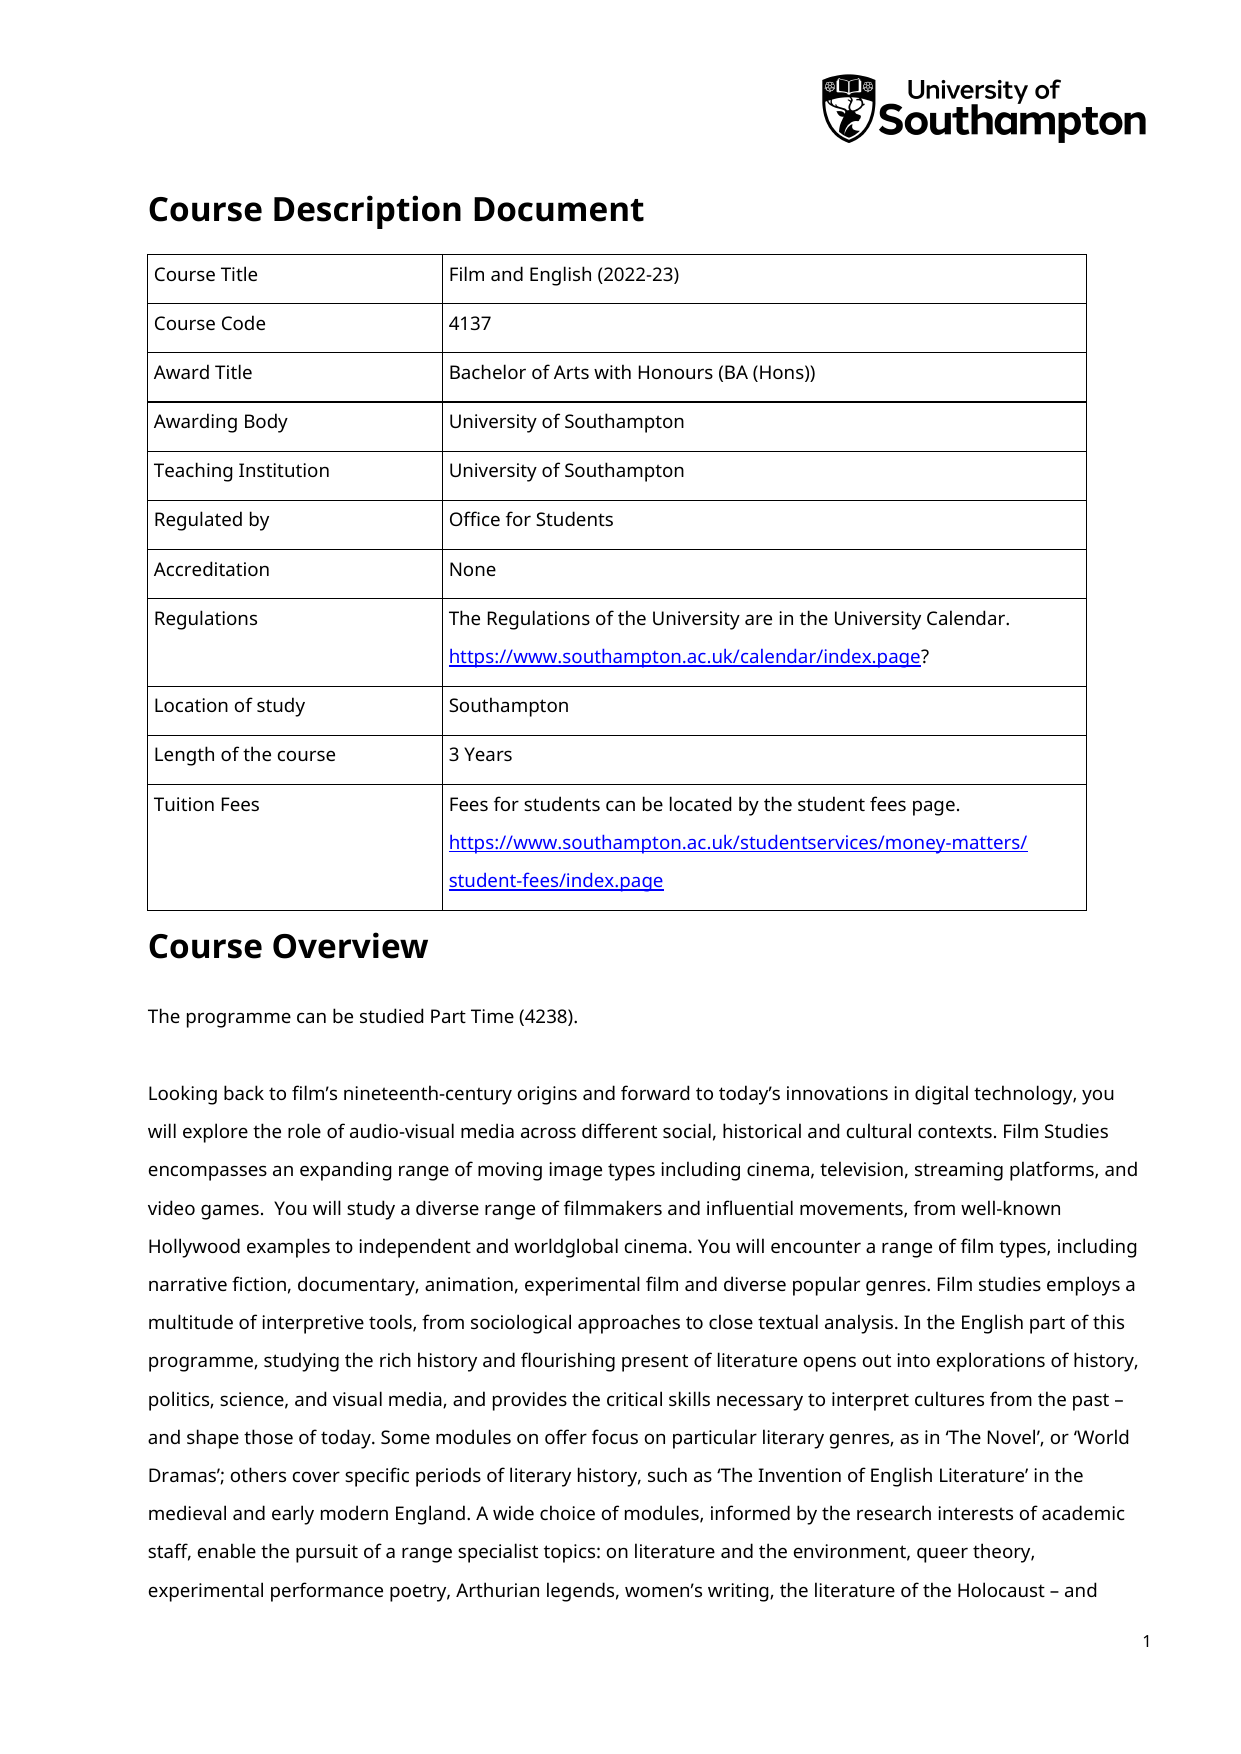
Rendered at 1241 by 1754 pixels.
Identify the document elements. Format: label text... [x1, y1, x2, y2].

table_cell Regulations [148, 599, 442, 686]
table_cell Length of the course [148, 736, 442, 784]
table_cell None [443, 550, 1086, 598]
table_cell The Regulations of the University are in the University Calendar. https://www.southampton.ac.uk/calendar/index.page? [443, 599, 1086, 686]
table_cell Course Code [148, 304, 442, 352]
table_cell Location of study [148, 687, 442, 735]
table_cell Regulated by [148, 501, 442, 549]
table_cell University of Southampton [443, 403, 1086, 451]
table_cell Bachelor of Arts with Honours (BA (Hons)) [443, 353, 1086, 401]
table_cell Office for Students [443, 501, 1086, 549]
table_cell 4137 [443, 304, 1086, 352]
table_cell Tuition Fees [148, 785, 442, 909]
table_cell 3 Years [443, 736, 1086, 784]
table_cell Awarding Body [148, 403, 442, 451]
text The programme can be studied Part Time (4238). Looking back to film’s nineteenth-century origins and forward to today’s innovations in digital technology, you will explore the role of audio-visual media across different social, historical and cultural contexts. Film Studies encompasses an expanding range of moving image types including cinema, television, streaming platforms, and video games. You will study a diverse range of filmmakers and influential movements, from well-known Hollywood examples to independent and worldglobal cinema. You will encounter a range of film types, including narrative fiction, documentary, animation, experimental film and diverse popular genres. Film studies employs a multitude of interpretive tools, from sociological approaches to close textual analysis. In the English part of this programme, studying the rich history and flourishing present of literature opens out into explorations of history, politics, science, and visual media, and provides the critical skills necessary to interpret cultures from the past – and shape those of today. Some modules on offer focus on particular literary genres, as in ‘The Novel’, or ‘World Dramas’; others cover specific periods of literary history, such as ‘The Invention of English Literature’ in the medieval and early modern England. A wide choice of modules, informed by the research interests of academic staff, enable the pursuit of a range specialist topics: on literature and the environment, queer theory, experimental performance poetry, Arthurian legends, women’s writing, the literature of the Holocaust – and [148, 1004, 1145, 1603]
table_cell Southampton [443, 687, 1086, 735]
table_header Film and English (2022-23) [443, 255, 1086, 303]
subtitle Course Overview [148, 923, 1152, 968]
table_cell Accreditation [148, 550, 442, 598]
table_header Course Title [148, 255, 442, 303]
subtitle Course Description Document [148, 186, 1152, 231]
table_cell Award Title [148, 353, 442, 401]
table_cell Teaching Institution [148, 452, 442, 500]
table_cell University of Southampton [443, 452, 1086, 500]
table_cell Fees for students can be located by the student fees page. https://www.southampton.ac.uk/studentservices/money-matters/student-fees/index.page [443, 785, 1086, 909]
